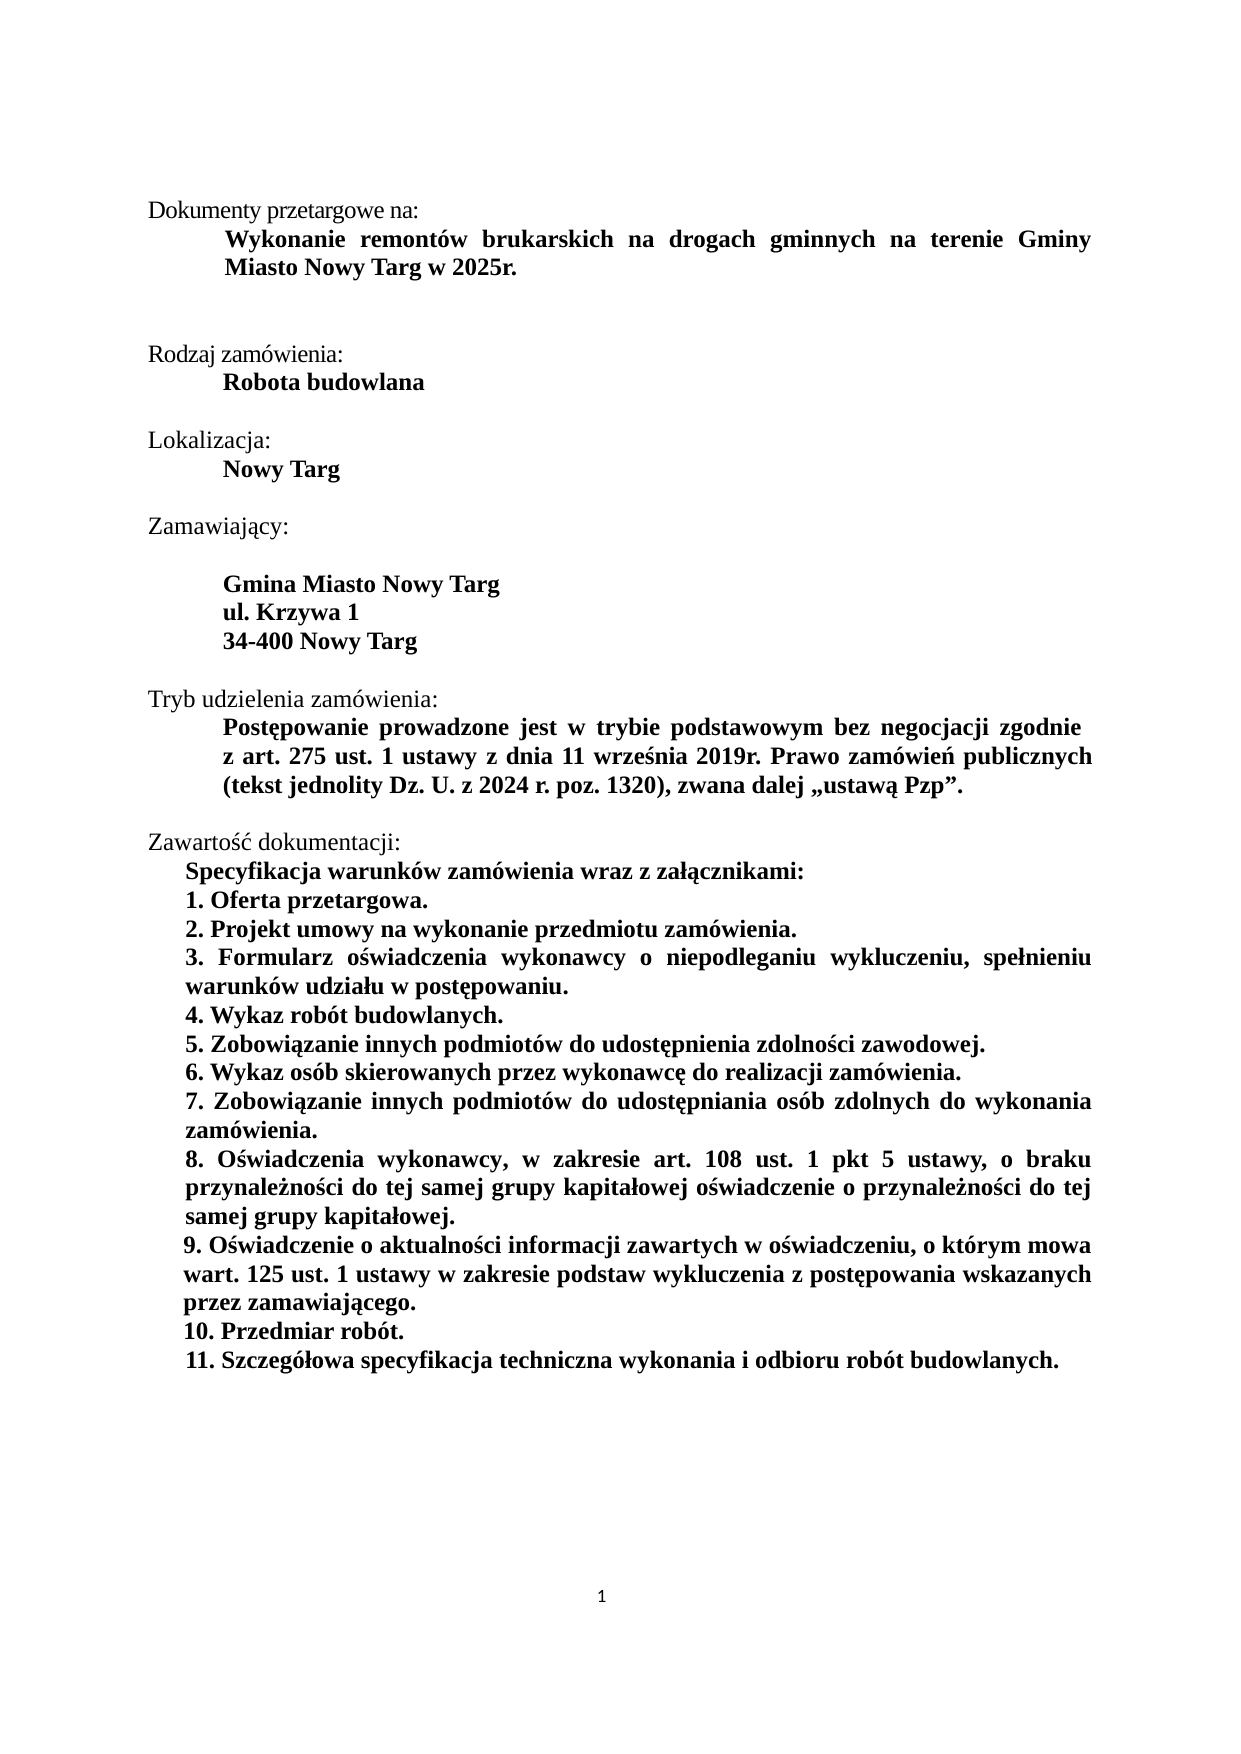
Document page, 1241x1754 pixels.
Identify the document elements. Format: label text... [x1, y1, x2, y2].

text 10. Przedmiar robót. [183, 1316, 1093, 1345]
text 34-400 Nowy Targ [148, 626, 1093, 655]
text 9. Oświadczenie o aktualności informacji zawartych w oświadczeniu, o którym mowa wart. 125 ust. 1 ustawy w zakresie podstaw wykluczenia z postępowania wskazanych przez zamawiającego. [183, 1230, 1093, 1316]
subtitle Robota budowlana [223, 367, 1093, 396]
text Nowy Targ [148, 454, 1093, 482]
text Zamawiający: [148, 511, 1093, 540]
text Rodzaj zamówienia: [148, 339, 1093, 367]
text 6. Wykaz osób skierowanych przez wykonawcę do realizacji zamówienia. [185, 1057, 1093, 1086]
text Wykonanie remontów brukarskich na drogach gminnych na terenie Gminy Miasto Nowy Targ w 2025r. [224, 224, 1093, 281]
text Postępowanie prowadzone jest w trybie podstawowym bez negocjacji zgodnie z art. 275 ust. 1 ustawy z dnia 11 września 2019r. Prawo zamówień publicznych (tekst jednolity Dz. U. z 2024 r. poz. 1320), zwana dalej „ustawą Pzp”. [223, 712, 1093, 799]
text 11. Szczegółowa specyfikacja techniczna wykonania i odbioru robót budowlanych. [185, 1345, 1093, 1374]
text Tryb udzielenia zamówienia: [148, 684, 1093, 712]
text Specyfikacja warunków zamówienia wraz z załącznikami: [148, 856, 1093, 885]
text 8. Oświadczenia wykonawcy, w zakresie art. 108 ust. 1 pkt 5 ustawy, o braku przynależności do tej samej grupy kapitałowej oświadczenie o przynależności do tej samej grupy kapitałowej. [185, 1144, 1093, 1230]
text 2. Projekt umowy na wykonanie przedmiotu zamówienia. [185, 914, 1093, 942]
text 7. Zobowiązanie innych podmiotów do udostępniania osób zdolnych do wykonania zamówienia. [185, 1086, 1093, 1144]
text 4. Wykaz robót budowlanych. [185, 1000, 1093, 1029]
text Zawartość dokumentacji: [148, 827, 1093, 856]
text Lokalizacja: [148, 425, 1093, 454]
text 1. Oferta przetargowa. [185, 885, 1093, 914]
text 3. Formularz oświadczenia wykonawcy o niepodleganiu wykluczeniu, spełnieniu warunków udziału w postępowaniu. [185, 942, 1093, 1000]
text ul. Krzywa 1 [148, 597, 1093, 626]
text Dokumenty przetargowe na: [148, 195, 1093, 224]
text Gmina Miasto Nowy Targ [148, 569, 1093, 597]
text 5. Zobowiązanie innych podmiotów do udostępnienia zdolności zawodowej. [185, 1029, 1093, 1057]
